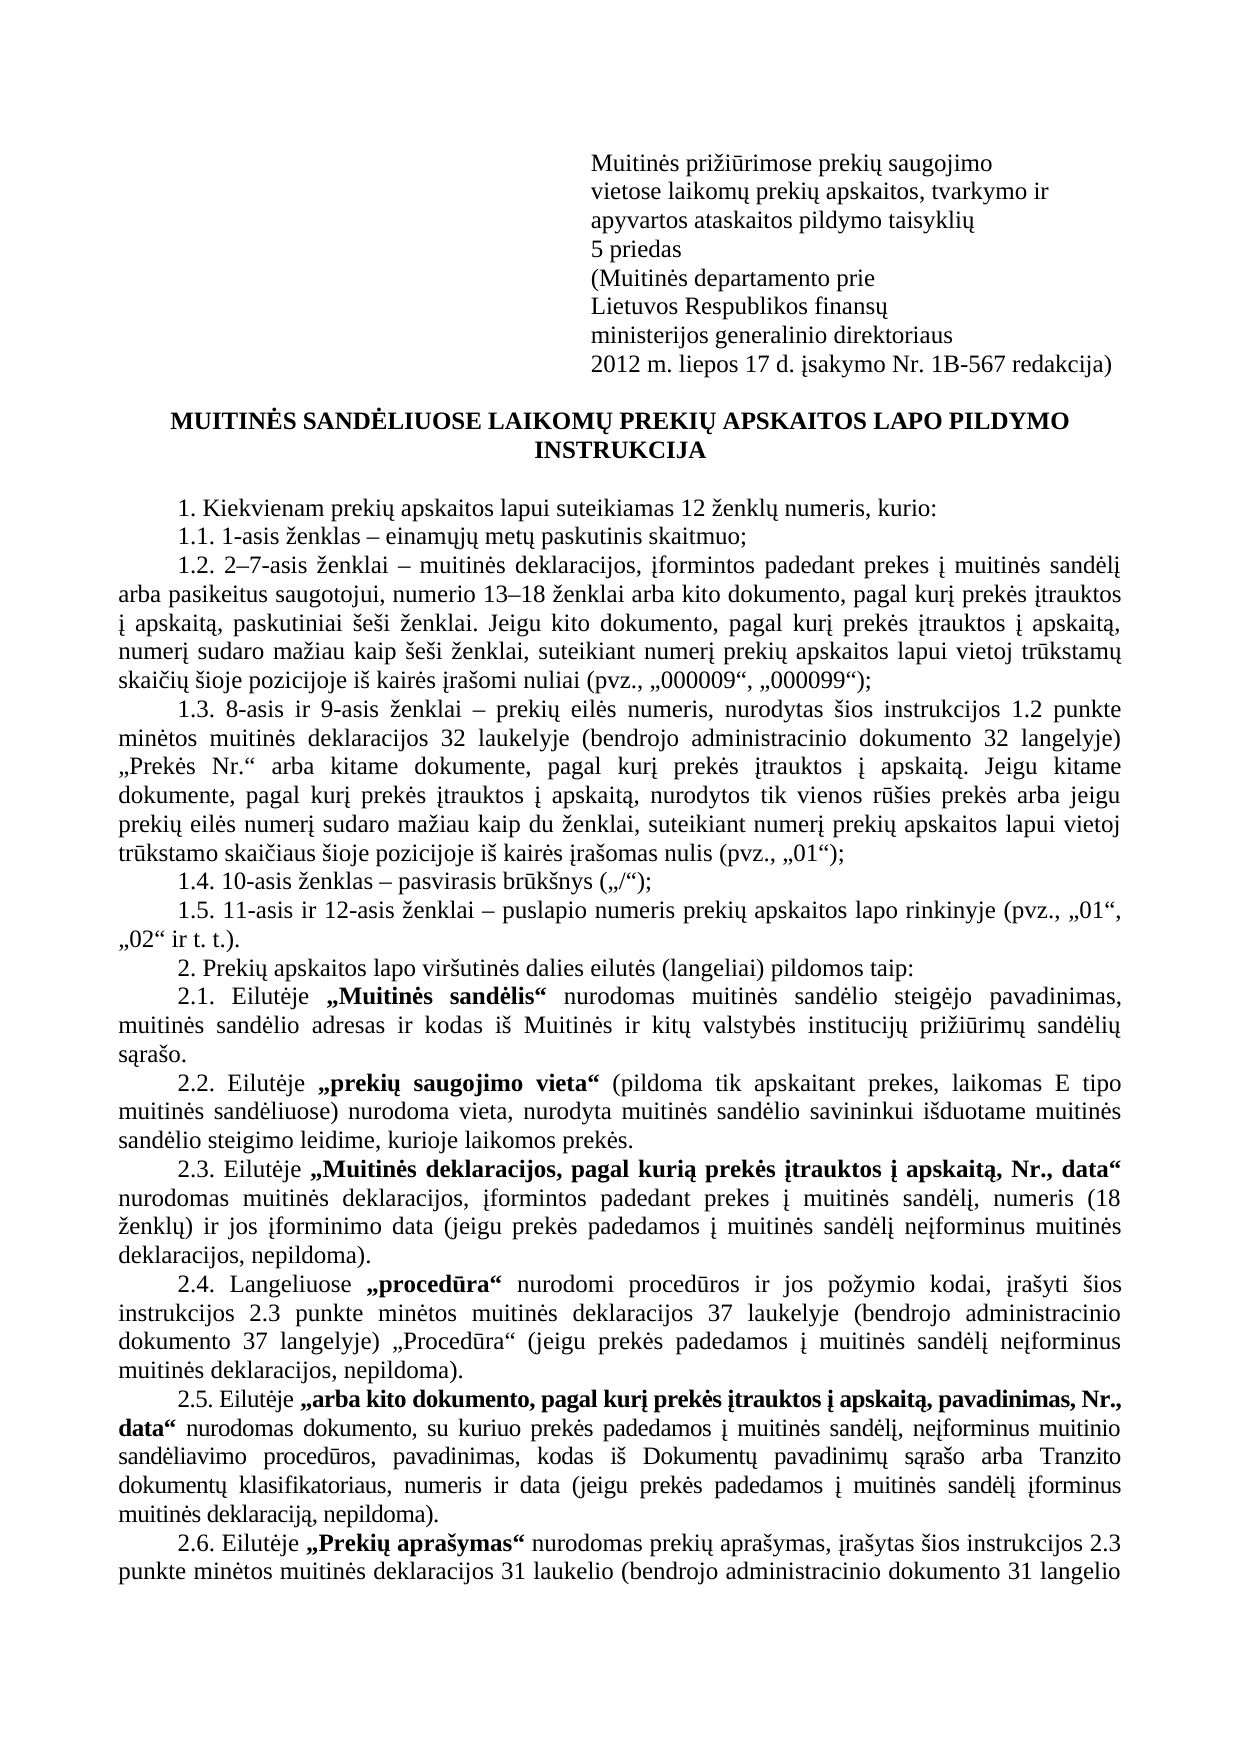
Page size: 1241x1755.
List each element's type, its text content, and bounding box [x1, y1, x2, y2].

text (Muitinės departamento prie [591, 263, 1122, 291]
text 2.5. Eilutėje „arba kito dokumento, pagal kurį prekės įtrauktos į apskaitą, pavadinimas, Nr., data“ nurodomas dokumento, su kuriuo prekės padedamos į muitinės sandėlį, neįforminus muitinio sandėliavimo procedūros, pavadinimas, kodas iš Dokumentų pavadinimų sąrašo arba Tranzito dokumentų klasifikatoriaus, numeris ir data (jeigu prekės padedamos į muitinės sandėlį įforminus muitinės deklaraciją, nepildoma). [118, 1384, 1122, 1528]
text 1.1. 1-asis ženklas – einamųjų metų paskutinis skaitmuo; [118, 521, 1122, 550]
text Muitinės prižiūrimose prekių saugojimo [591, 148, 1122, 176]
text 1.3. 8-asis ir 9-asis ženklai – prekių eilės numeris, nurodytas šios instrukcijos 1.2 punkte minėtos muitinės deklaracijos 32 laukelyje (bendrojo administracinio dokumento 32 langelyje) „Prekės Nr.“ arba kitame dokumente, pagal kurį prekės įtrauktos į apskaitą. Jeigu kitame dokumente, pagal kurį prekės įtrauktos į apskaitą, nurodytos tik vienos rūšies prekės arba jeigu prekių eilės numerį sudaro mažiau kaip du ženklai, suteikiant numerį prekių apskaitos lapui vietoj trūkstamo skaičiaus šioje pozicijoje iš kairės įrašomas nulis (pvz., „01“); [118, 694, 1122, 866]
text MUITINĖS SANDĖLIUOSE LAIKOMŲ PREKIŲ APSKAITOS LAPO PILDYMO INSTRUKCIJA [118, 406, 1122, 464]
text 5 priedas [591, 234, 1122, 263]
text ministerijos generalinio direktoriaus [591, 320, 1122, 349]
text apyvartos ataskaitos pildymo taisyklių [591, 205, 1122, 234]
text 2.1. Eilutėje „Muitinės sandėlis“ nurodomas muitinės sandėlio steigėjo pavadinimas, muitinės sandėlio adresas ir kodas iš Muitinės ir kitų valstybės institucijų prižiūrimų sandėlių sąrašo. [118, 981, 1122, 1068]
text 2. Prekių apskaitos lapo viršutinės dalies eilutės (langeliai) pildomos taip: [118, 953, 1122, 981]
text 2.4. Langeliuose „procedūra“ nurodomi procedūros ir jos požymio kodai, įrašyti šios instrukcijos 2.3 punkte minėtos muitinės deklaracijos 37 laukelyje (bendrojo administracinio dokumento 37 langelyje) „Procedūra“ (jeigu prekės padedamos į muitinės sandėlį neįforminus muitinės deklaracijos, nepildoma). [118, 1269, 1122, 1384]
text 1.5. 11-asis ir 12-asis ženklai – puslapio numeris prekių apskaitos lapo rinkinyje (pvz., „01“, „02“ ir t. t.). [118, 895, 1122, 953]
text 2.6. Eilutėje „Prekių aprašymas“ nurodomas prekių aprašymas, įrašytas šios instrukcijos 2.3 punkte minėtos muitinės deklaracijos 31 laukelio (bendrojo administracinio dokumento 31 langelio [118, 1528, 1122, 1585]
text Lietuvos Respublikos finansų [591, 291, 1122, 320]
text 2.2. Eilutėje „prekių saugojimo vieta“ (pildoma tik apskaitant prekes, laikomas E tipo muitinės sandėliuose) nurodoma vieta, nurodyta muitinės sandėlio savininkui išduotame muitinės sandėlio steigimo leidime, kurioje laikomos prekės. [118, 1068, 1122, 1154]
text vietose laikomų prekių apskaitos, tvarkymo ir [591, 176, 1122, 205]
text 1.2. 2–7-asis ženklai – muitinės deklaracijos, įformintos padedant prekes į muitinės sandėlį arba pasikeitus saugotojui, numerio 13–18 ženklai arba kito dokumento, pagal kurį prekės įtrauktos į apskaitą, paskutiniai šeši ženklai. Jeigu kito dokumento, pagal kurį prekės įtrauktos į apskaitą, numerį sudaro mažiau kaip šeši ženklai, suteikiant numerį prekių apskaitos lapui vietoj trūkstamų skaičių šioje pozicijoje iš kairės įrašomi nuliai (pvz., „000009“, „000099“); [118, 550, 1122, 694]
text 1. Kiekvienam prekių apskaitos lapui suteikiamas 12 ženklų numeris, kurio: [118, 493, 1122, 521]
text 1.4. 10-asis ženklas – pasvirasis brūkšnys („/“); [118, 866, 1122, 895]
text 2012 m. liepos 17 d. įsakymo Nr. 1B-567 redakcija) [591, 349, 1122, 378]
text 2.3. Eilutėje „Muitinės deklaracijos, pagal kurią prekės įtrauktos į apskaitą, Nr., data“ nurodomas muitinės deklaracijos, įformintos padedant prekes į muitinės sandėlį, numeris (18 ženklų) ir jos įforminimo data (jeigu prekės padedamos į muitinės sandėlį neįforminus muitinės deklaracijos, nepildoma). [118, 1154, 1122, 1269]
